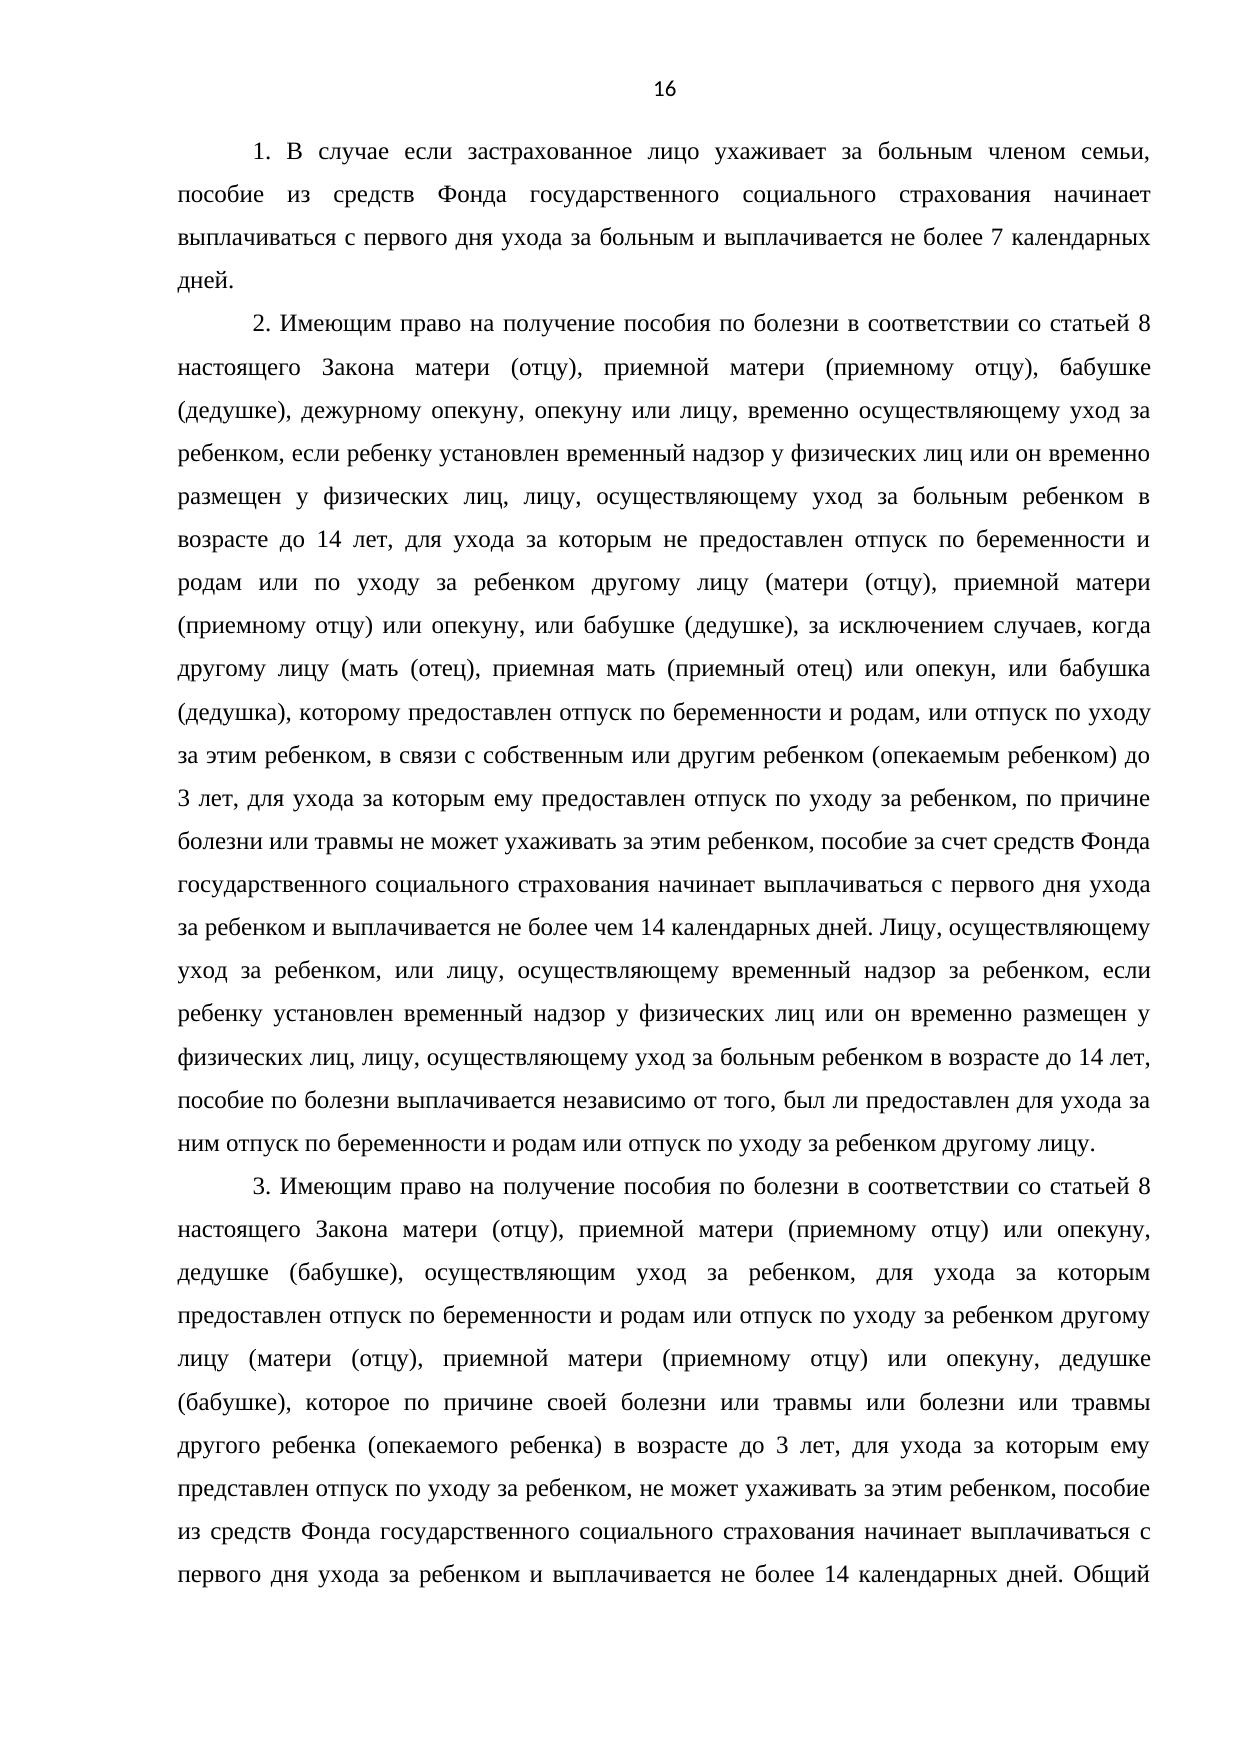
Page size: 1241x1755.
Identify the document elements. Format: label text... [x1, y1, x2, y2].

text 2. Имеющим право на получение пособия по болезни в соответствии со статьей 8 настоящего Закона матери (отцу), приемной матери (приемному отцу), бабушке (дедушке), дежурному опекуну, опекуну или лицу, временно осуществляющему уход за ребенком, если ребенку установлен временный надзор у физических лиц или он временно размещен у физических лиц, лицу, осуществляющему уход за больным ребенком в возрасте до 14 лет, для ухода за которым не предоставлен отпуск по беременности и родам или по уходу за ребенком другому лицу (матери (отцу), приемной матери (приемному отцу) или опекуну, или бабушке (дедушке), за исключением случаев, когда другому лицу (мать (отец), приемная мать (приемный отец) или опекун, или бабушка (дедушка), которому предоставлен отпуск по беременности и родам, или отпуск по уходу за этим ребенком, в связи с собственным или другим ребенком (опекаемым ребенком) до 3 лет, для ухода за которым ему предоставлен отпуск по уходу за ребенком, по причине болезни или травмы не может ухаживать за этим ребенком, пособие за счет средств Фонда государственного социального страхования начинает выплачиваться с первого дня ухода за ребенком и выплачивается не более чем 14 календарных дней. Лицу, осуществляющему уход за ребенком, или лицу, осуществляющему временный надзор за ребенком, если ребенку установлен временный надзор у физических лиц или он временно размещен у физических лиц, лицу, осуществляющему уход за больным ребенком в возрасте до 14 лет, пособие по болезни выплачивается независимо от того, был ли предоставлен для ухода за ним отпуск по беременности и родам или отпуск по уходу за ребенком другому лицу. [177, 308, 1152, 1157]
text 3. Имеющим право на получение пособия по болезни в соответствии со статьей 8 настоящего Закона матери (отцу), приемной матери (приемному отцу) или опекуну, дедушке (бабушке), осуществляющим уход за ребенком, для ухода за которым предоставлен отпуск по беременности и родам или отпуск по уходу за ребенком другому лицу (матери (отцу), приемной матери (приемному отцу) или опекуну, дедушке (бабушке), которое по причине своей болезни или травмы или болезни или травмы другого ребенка (опекаемого ребенка) в возрасте до 3 лет, для ухода за которым ему представлен отпуск по уходу за ребенком, не может ухаживать за этим ребенком, пособие из средств Фонда государственного социального страхования начинает выплачиваться с первого дня ухода за ребенком и выплачивается не более 14 календарных дней. Общий [177, 1171, 1152, 1588]
text 1. В случае если застрахованное лицо ухаживает за больным членом семьи, пособие из средств Фонда государственного социального страхования начинает выплачиваться с первого дня ухода за больным и выплачивается не более 7 календарных дней. [177, 136, 1152, 294]
